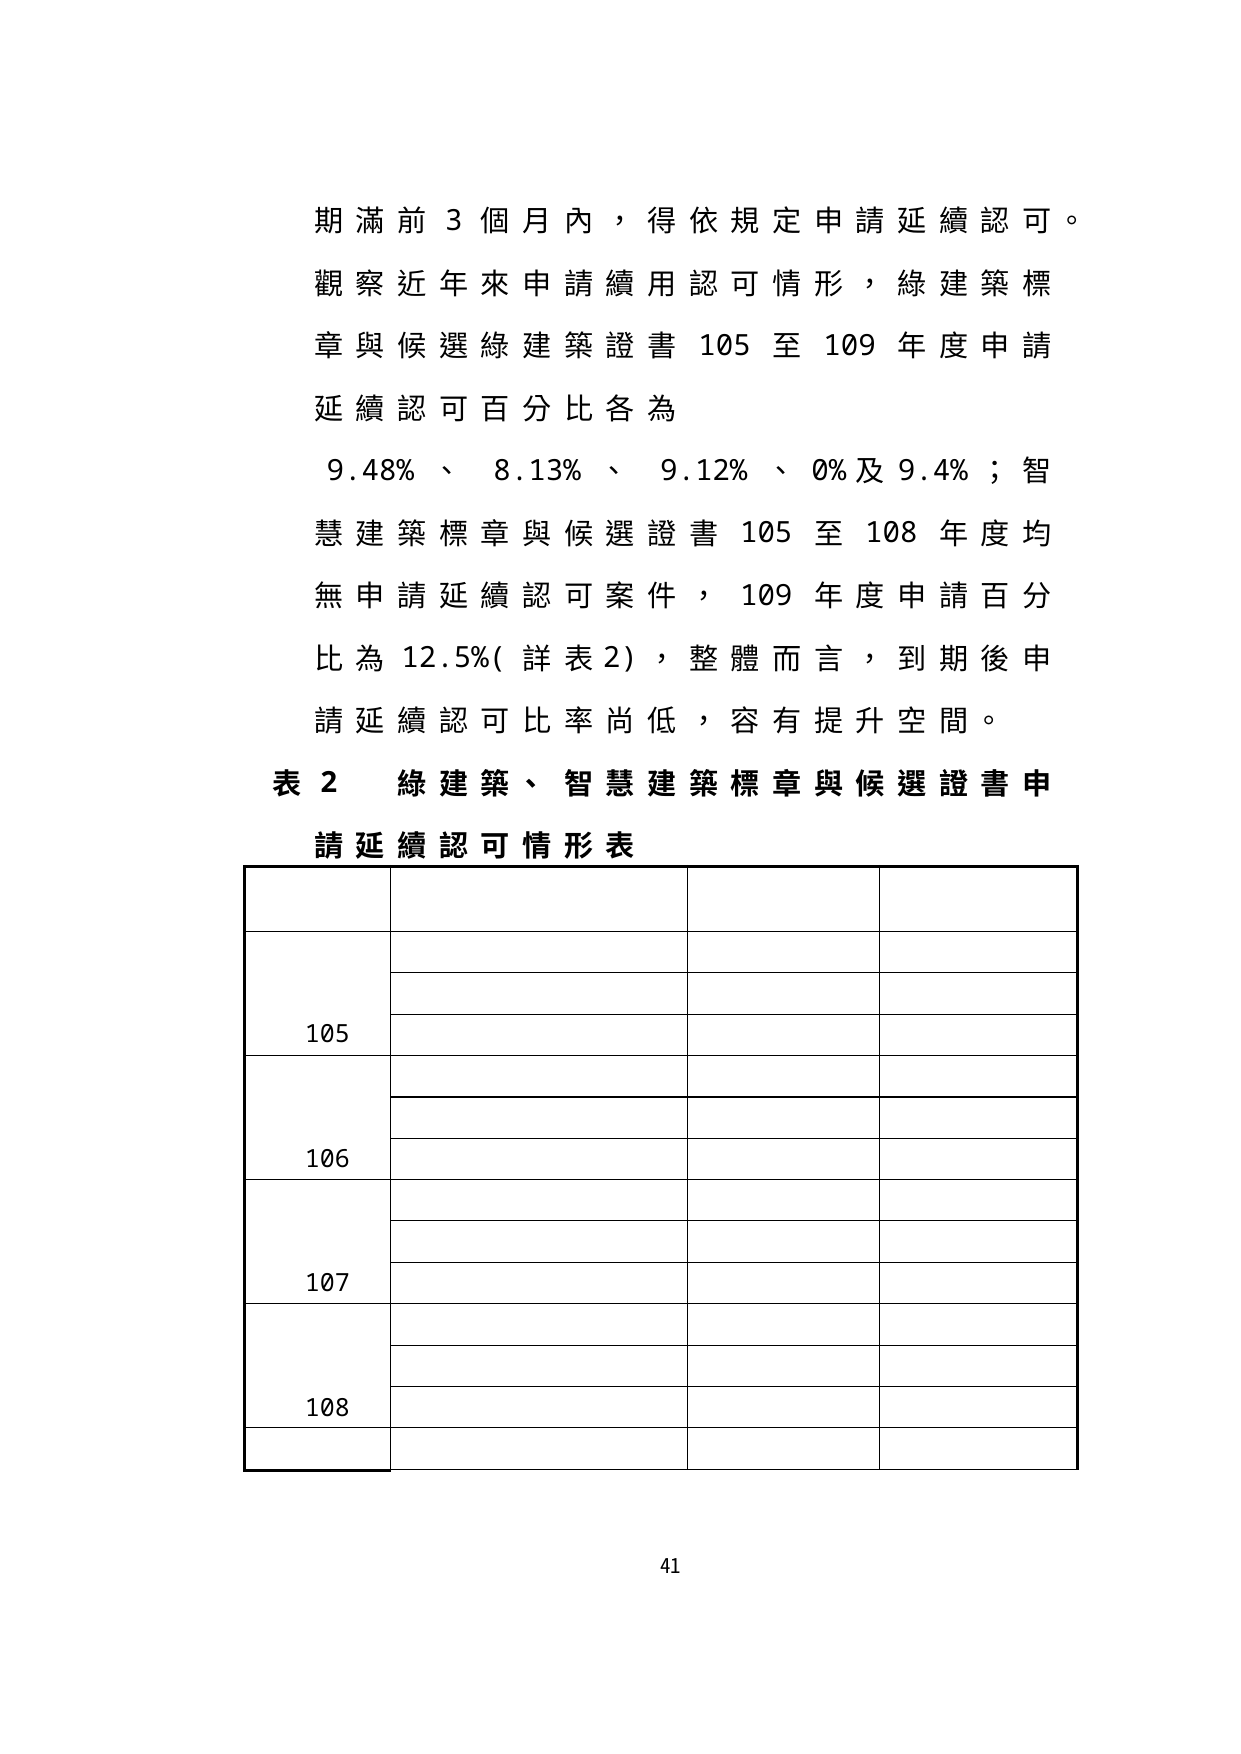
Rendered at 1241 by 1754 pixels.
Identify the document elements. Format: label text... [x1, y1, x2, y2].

table_cell 298 [688, 1428, 879, 1468]
table_cell 0 [880, 1221, 1076, 1262]
table_cell 申請延續認可件數 [391, 1098, 687, 1138]
table_cell 3 [880, 1304, 1076, 1344]
table_cell 屆期件數 [391, 1428, 687, 1468]
table_cell 108 [246, 1304, 390, 1427]
table_cell 屆期件數 [391, 1304, 687, 1344]
table_cell 申請延續認可百分比(%) [391, 1263, 687, 1303]
table_cell 申請延續認可件數 [391, 1346, 687, 1386]
table_cell 107 [246, 1180, 390, 1303]
table_cell 18 [880, 1056, 1076, 1096]
table_cell 9.48% [688, 1015, 879, 1055]
table_cell 29 [688, 1221, 879, 1262]
table_cell 318 [688, 1180, 879, 1220]
table_cell 32 [880, 1180, 1076, 1220]
table_cell 541 [688, 1056, 879, 1096]
table_cell 申請延續認可件數 [391, 1221, 687, 1262]
table_cell 109 [246, 1428, 390, 1468]
table_cell 11 [688, 1304, 879, 1344]
table_cell 申請延續認可件數 [391, 973, 687, 1014]
table_header 項目 [391, 868, 687, 931]
table_cell 0.00% [880, 1139, 1076, 1179]
table_cell 105 [246, 932, 390, 1055]
table_cell 0.00% [880, 1263, 1076, 1303]
table_cell 0.00% [880, 1387, 1076, 1427]
table_cell 屆期件數 [391, 1056, 687, 1096]
table_header 智慧建築標章 與候選證書 [880, 868, 1076, 931]
table_cell 0 [880, 1346, 1076, 1386]
table_cell 申請延續認可百分比(%) [391, 1139, 687, 1179]
table_cell 屆期件數 [391, 932, 687, 972]
table_cell 申請延續認可百分比(%) [391, 1015, 687, 1055]
table_cell 0.00% [880, 1015, 1076, 1055]
table_cell 9.12% [688, 1263, 879, 1303]
table_cell 申請延續認可百分比(%) [391, 1387, 687, 1427]
table_cell 屆期件數 [391, 1180, 687, 1220]
table_cell 0 [688, 1387, 879, 1427]
table_cell 0 [880, 973, 1076, 1014]
table_cell 612 [688, 932, 879, 972]
table_header 年度 [246, 868, 390, 931]
table_cell 58 [688, 973, 879, 1014]
table_cell 0 [688, 1346, 879, 1386]
table_cell 8.13% [688, 1139, 879, 1179]
table_cell 0 [880, 1098, 1076, 1138]
table_cell 44 [688, 1098, 879, 1138]
table_header 綠建築標章 與候選證書 [688, 868, 879, 931]
text 2.期滿後申請延續認可比率容有提升空間：綠建築標章或候選綠建築證書、智慧建築標章或候選智慧建築證書有效期間為5年，期滿前3個月內，得依規定申請延續認可。觀察近年來申請續用認可情形，綠建築標章與候選綠建築證書105至109年度申請延續認可百分比各為9.48%、8.13%、9.12%、0%及9.4%；智慧建築標章與候選證書105至108年度均無申請延續認可案件，109年度申請百分比為12.5%(詳表2)，整體而言，到期後申請延續認可比率尚低，容有提升空間。 [271, 177, 1058, 740]
table_cell 24 [880, 1428, 1076, 1468]
table_cell 106 [246, 1056, 390, 1179]
text 表2 綠建築、智慧建築標章與候選證書申請延續認可情形表 [242, 740, 1058, 865]
table_cell 11 [880, 932, 1076, 972]
